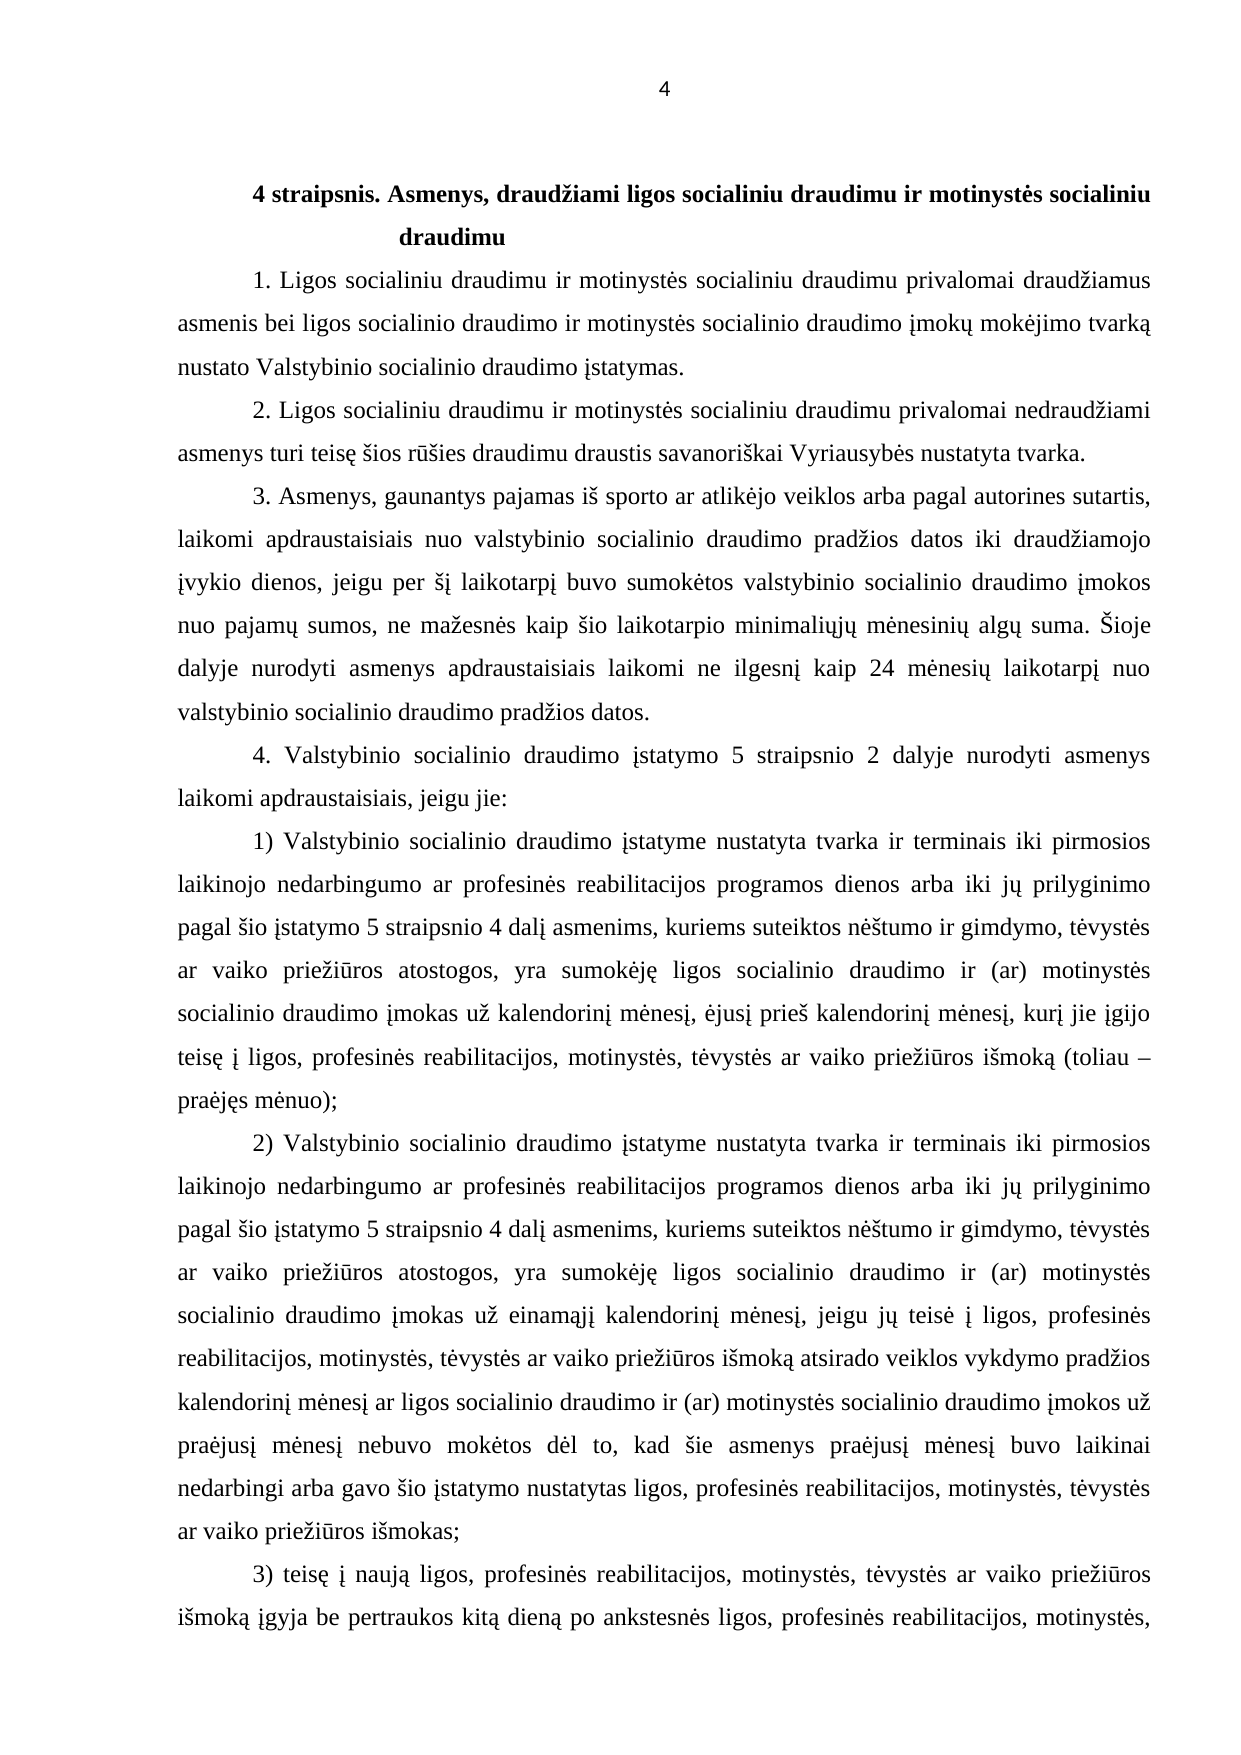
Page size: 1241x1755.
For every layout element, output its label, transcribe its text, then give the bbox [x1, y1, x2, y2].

text 3. Asmenys, gaunantys pajamas iš sporto ar atlikėjo veiklos arba pagal autorines sutartis, laikomi apdraustaisiais nuo valstybinio socialinio draudimo pradžios datos iki draudžiamojo įvykio dienos, jeigu per šį laikotarpį buvo sumokėtos valstybinio socialinio draudimo įmokos nuo pajamų sumos, ne mažesnės kaip šio laikotarpio minimaliųjų mėnesinių algų suma. Šioje dalyje nurodyti asmenys apdraustaisiais laikomi ne ilgesnį kaip 24 mėnesių laikotarpį nuo valstybinio socialinio draudimo pradžios datos. [177, 481, 1152, 725]
text 1) Valstybinio socialinio draudimo įstatyme nustatyta tvarka ir terminais iki pirmosios laikinojo nedarbingumo ar profesinės reabilitacijos programos dienos arba iki jų prilyginimo pagal šio įstatymo 5 straipsnio 4 dalį asmenims, kuriems suteiktos nėštumo ir gimdymo, tėvystės ar vaiko priežiūros atostogos, yra sumokėję ligos socialinio draudimo ir (ar) motinystės socialinio draudimo įmokas už kalendorinį mėnesį, ėjusį prieš kalendorinį mėnesį, kurį jie įgijo teisę į ligos, profesinės reabilitacijos, motinystės, tėvystės ar vaiko priežiūros išmoką (toliau – praėjęs mėnuo); [177, 826, 1152, 1113]
text 4 straipsnis. Asmenys, draudžiami ligos socialiniu draudimu ir motinystės socialiniu draudimu [252, 179, 1152, 251]
text 2. Ligos socialiniu draudimu ir motinystės socialiniu draudimu privalomai nedraudžiami asmenys turi teisę šios rūšies draudimu draustis savanoriškai Vyriausybės nustatyta tvarka. [177, 395, 1152, 467]
text 1. Ligos socialiniu draudimu ir motinystės socialiniu draudimu privalomai draudžiamus asmenis bei ligos socialinio draudimo ir motinystės socialinio draudimo įmokų mokėjimo tvarką nustato Valstybinio socialinio draudimo įstatymas. [177, 265, 1152, 380]
text 3) teisę į naują ligos, profesinės reabilitacijos, motinystės, tėvystės ar vaiko priežiūros išmoką įgyja be pertraukos kitą dieną po ankstesnės ligos, profesinės reabilitacijos, motinystės, [177, 1559, 1152, 1631]
text 2) Valstybinio socialinio draudimo įstatyme nustatyta tvarka ir terminais iki pirmosios laikinojo nedarbingumo ar profesinės reabilitacijos programos dienos arba iki jų prilyginimo pagal šio įstatymo 5 straipsnio 4 dalį asmenims, kuriems suteiktos nėštumo ir gimdymo, tėvystės ar vaiko priežiūros atostogos, yra sumokėję ligos socialinio draudimo ir (ar) motinystės socialinio draudimo įmokas už einamąjį kalendorinį mėnesį, jeigu jų teisė į ligos, profesinės reabilitacijos, motinystės, tėvystės ar vaiko priežiūros išmoką atsirado veiklos vykdymo pradžios kalendorinį mėnesį ar ligos socialinio draudimo ir (ar) motinystės socialinio draudimo įmokos už praėjusį mėnesį nebuvo mokėtos dėl to, kad šie asmenys praėjusį mėnesį buvo laikinai nedarbingi arba gavo šio įstatymo nustatytas ligos, profesinės reabilitacijos, motinystės, tėvystės ar vaiko priežiūros išmokas; [177, 1128, 1152, 1545]
text 4. Valstybinio socialinio draudimo įstatymo 5 straipsnio 2 dalyje nurodyti asmenys laikomi apdraustaisiais, jeigu jie: [177, 740, 1152, 812]
